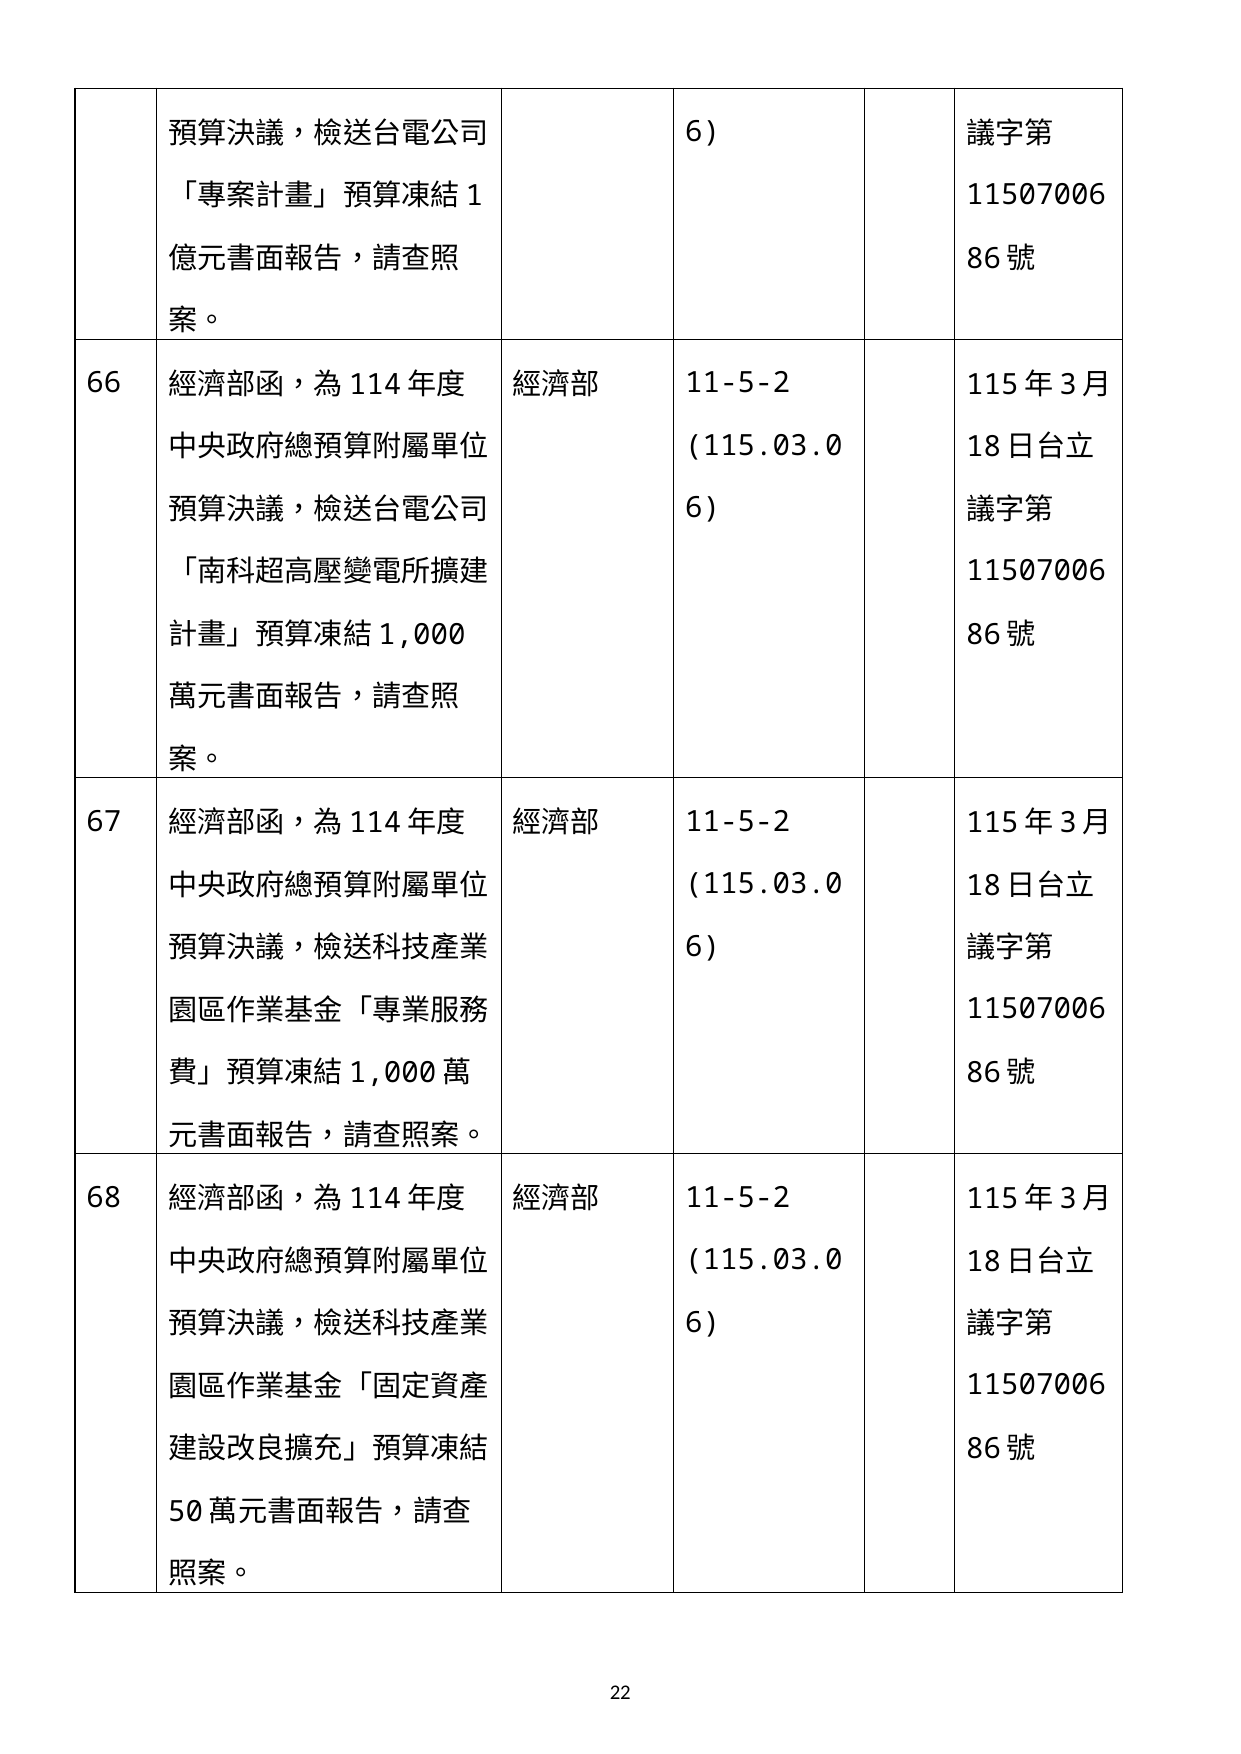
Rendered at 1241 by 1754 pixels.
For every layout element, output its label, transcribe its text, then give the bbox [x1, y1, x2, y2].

table_cell [502, 89, 673, 339]
table_cell 11-5-2 (115.03.06) [674, 778, 864, 1153]
table_cell [865, 340, 954, 777]
table_cell [865, 1154, 954, 1592]
table_cell 經濟部函，為114年度中央政府總預算附屬單位預算決議，檢送科技產業園區作業基金「固定資產建設改良擴充」預算凍結50萬元書面報告，請查照案。 [157, 1154, 501, 1592]
table_cell 115年3月18日台立議字第1150700686號 [955, 778, 1122, 1153]
table_cell 經濟部函，為114年度中央政府總預算附屬單位預算決議，檢送科技產業園區作業基金「專業服務費」預算凍結1,000萬元書面報告，請查照案。 [157, 778, 501, 1153]
table_cell 經濟部函，為114年度中央政府總預算附屬單位預算決議，檢送台電公司「南科超高壓變電所擴建計畫」預算凍結1,000萬元書面報告，請查照案。 [157, 340, 501, 777]
table_cell 115年3月18日台立議字第1150700686號 [955, 340, 1122, 777]
table_cell 67 [76, 778, 156, 1153]
table_cell 68 [76, 1154, 156, 1592]
table_cell 66 [76, 340, 156, 777]
table_cell 議字第1150700686號 [955, 89, 1122, 339]
table_cell 經濟部 [502, 340, 673, 777]
table_cell 11-5-2 (115.03.06) [674, 340, 864, 777]
table_cell 6) [674, 89, 864, 339]
table_cell [865, 778, 954, 1153]
table_cell [865, 89, 954, 339]
table_cell 115年3月18日台立議字第1150700686號 [955, 1154, 1122, 1592]
table_cell 經濟部 [502, 1154, 673, 1592]
table_cell [76, 89, 156, 339]
table_cell 經濟部 [502, 778, 673, 1153]
table_cell 預算決議，檢送台電公司「專案計畫」預算凍結1億元書面報告，請查照案。 [157, 89, 501, 339]
table_cell 11-5-2 (115.03.06) [674, 1154, 864, 1592]
